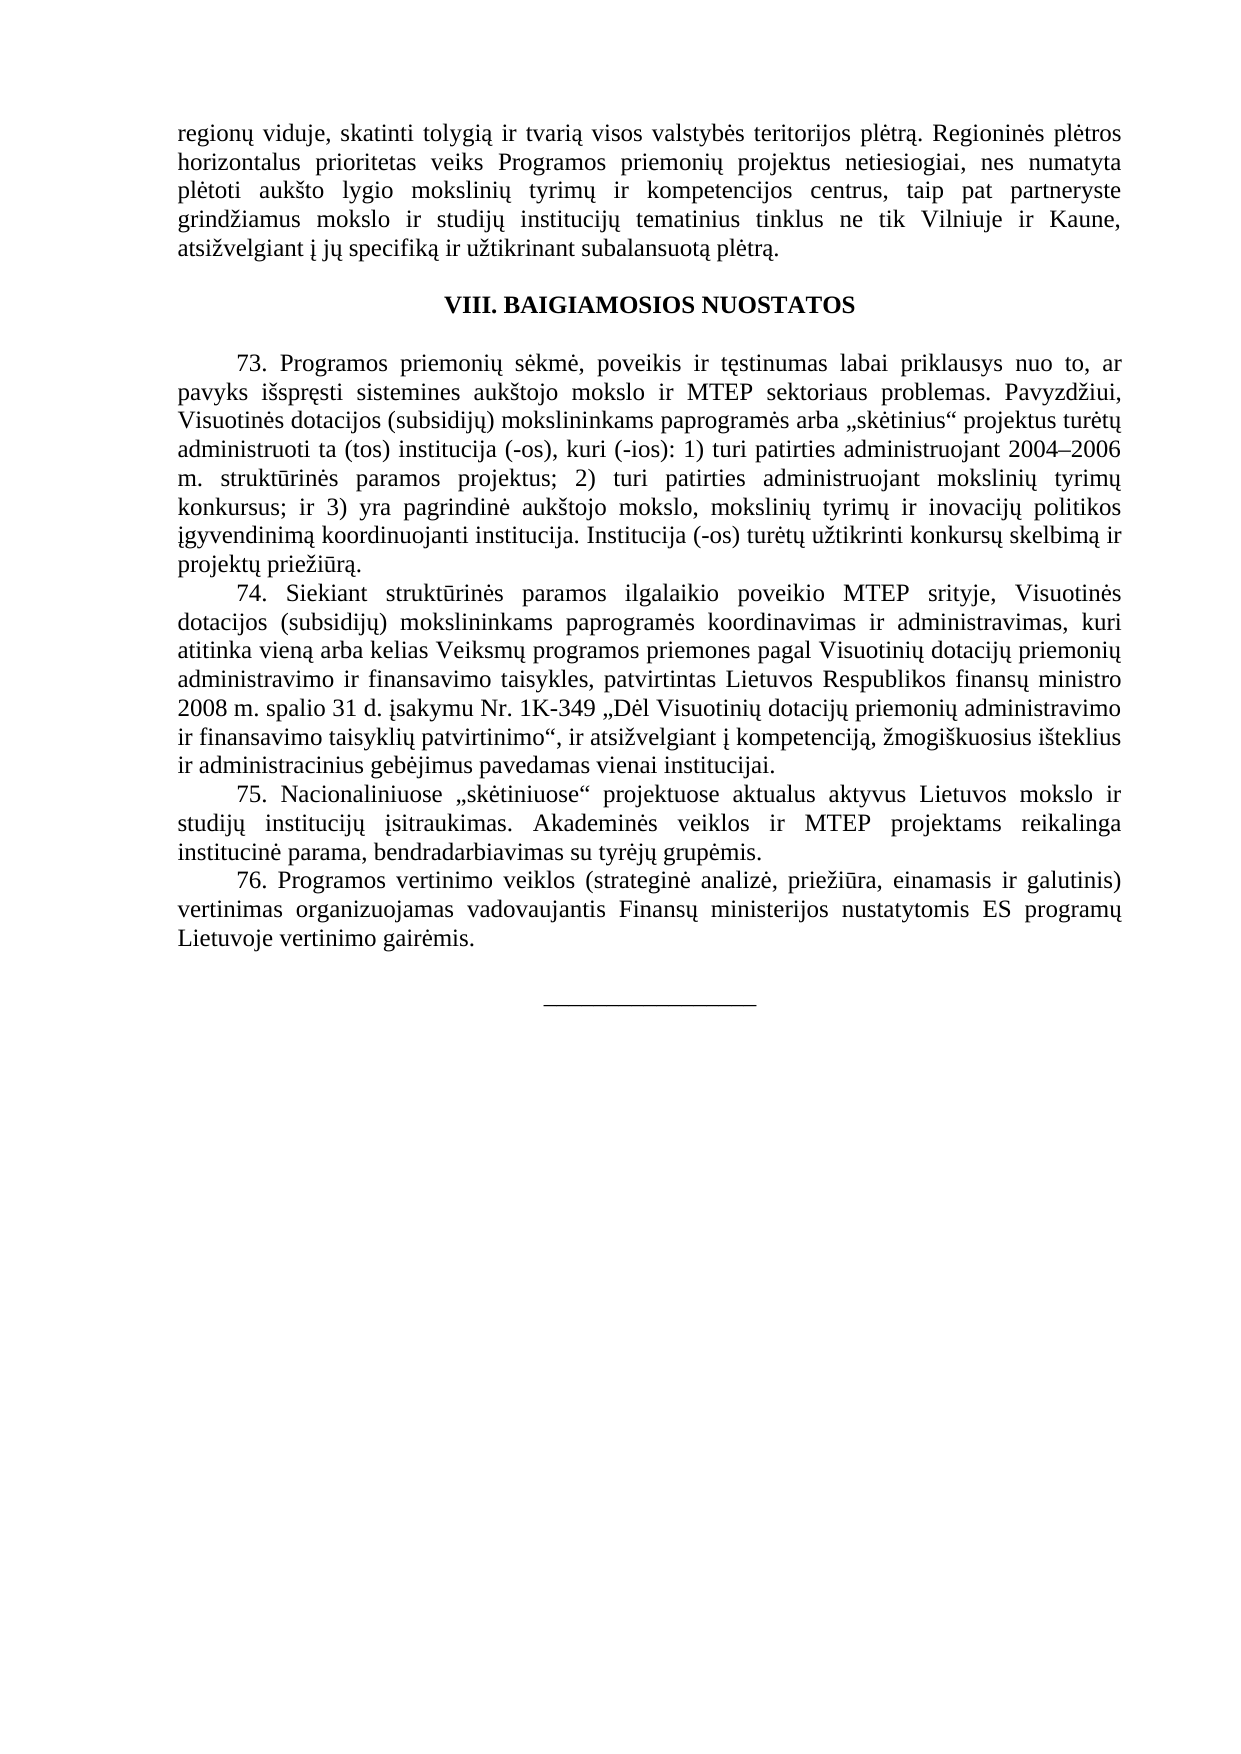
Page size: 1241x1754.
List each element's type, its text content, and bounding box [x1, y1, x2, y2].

text 74. Siekiant struktūrinės paramos ilgalaikio poveikio MTEP srityje, Visuotinės dotacijos (subsidijų) mokslininkams paprogramės koordinavimas ir administravimas, kuri atitinka vieną arba kelias Veiksmų programos priemones pagal Visuotinių dotacijų priemonių administravimo ir finansavimo taisykles, patvirtintas Lietuvos Respublikos finansų ministro 2008 m. spalio 31 d. įsakymu Nr. 1K-349 „Dėl Visuotinių dotacijų priemonių administravimo ir finansavimo taisyklių patvirtinimo“, ir atsižvelgiant į kompetenciją, žmogiškuosius išteklius ir administracinius gebėjimus pavedamas vienai institucijai. [177, 578, 1122, 779]
text VIII. BAIGIAMOSIOS NUOSTATOS [177, 291, 1122, 319]
text 73. Programos priemonių sėkmė, poveikis ir tęstinumas labai priklausys nuo to, ar pavyks išspręsti sistemines aukštojo mokslo ir MTEP sektoriaus problemas. Pavyzdžiui, Visuotinės dotacijos (subsidijų) mokslininkams paprogramės arba „skėtinius“ projektus turėtų administruoti ta (tos) institucija (-os), kuri (-ios): 1) turi patirties administruojant 2004–2006 m. struktūrinės paramos projektus; 2) turi patirties administruojant mokslinių tyrimų konkursus; ir 3) yra pagrindinė aukštojo mokslo, mokslinių tyrimų ir inovacijų politikos įgyvendinimą koordinuojanti institucija. Institucija (-os) turėtų užtikrinti konkursų skelbimą ir projektų priežiūrą. [177, 348, 1122, 578]
text _________________ [177, 981, 1122, 1009]
text 75. Nacionaliniuose „skėtiniuose“ projektuose aktualus aktyvus Lietuvos mokslo ir studijų institucijų įsitraukimas. Akademinės veiklos ir MTEP projektams reikalinga institucinė parama, bendradarbiavimas su tyrėjų grupėmis. [177, 779, 1122, 866]
text regionų viduje, skatinti tolygią ir tvarią visos valstybės teritorijos plėtrą. Regioninės plėtros horizontalus prioritetas veiks Programos priemonių projektus netiesiogiai, nes numatyta plėtoti aukšto lygio mokslinių tyrimų ir kompetencijos centrus, taip pat partneryste grindžiamus mokslo ir studijų institucijų tematinius tinklus ne tik Vilniuje ir Kaune, atsižvelgiant į jų specifiką ir užtikrinant subalansuotą plėtrą. [177, 118, 1122, 262]
text 76. Programos vertinimo veiklos (strateginė analizė, priežiūra, einamasis ir galutinis) vertinimas organizuojamas vadovaujantis Finansų ministerijos nustatytomis ES programų Lietuvoje vertinimo gairėmis. [177, 866, 1122, 952]
